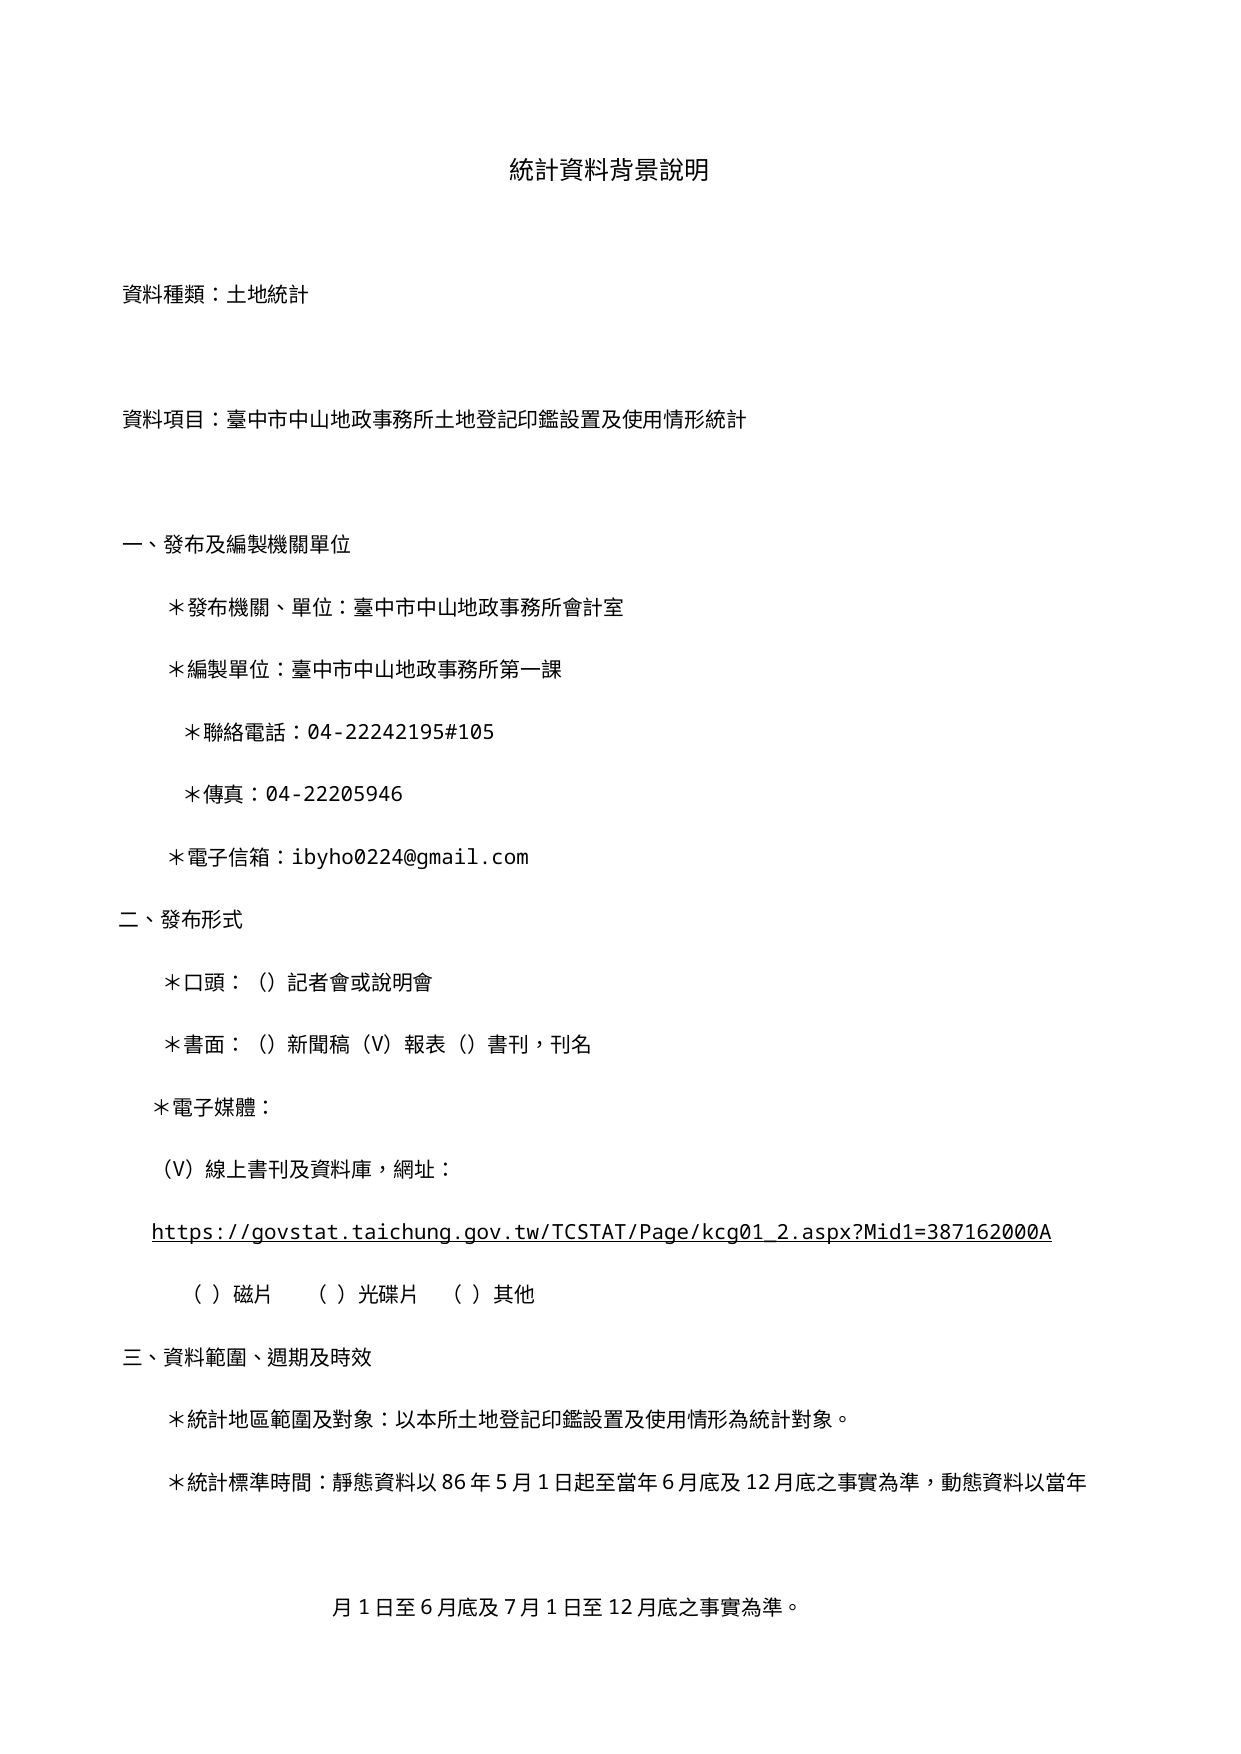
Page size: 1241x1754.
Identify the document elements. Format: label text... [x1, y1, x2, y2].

table_cell [107, 1377, 151, 1627]
table_cell 資料項目：臺中市中山地政事務所土地登記印鑑設置及使用情形統計 [107, 315, 1111, 439]
table_cell ＊統計地區範圍及對象：以本所土地登記印鑑設置及使用情形為統計對象。 ＊統計標準時間：靜態資料以86年5月1日起至當年6月底及12月底之事實為準，動態資料以當年1 月1日至6月底及7月1日至12月底之事實為準。 ＊統計項目定義： [151, 1377, 1111, 1627]
table_cell 一、發布及編製機關單位 [107, 440, 1111, 564]
table_cell ＊口頭：（）記者會或說明會 ＊書面：（）新聞稿（V）報表（）書刊，刊名 ＊電子媒體： （V）線上書刊及資料庫，網址： https://govstat.taichung.gov.tw/TCSTAT/Page/kcg01_2.aspx?Mid1=387162000A （ ）磁片 （ ）光碟片 （ ）其他 [151, 940, 1111, 1314]
table_cell [107, 940, 151, 1314]
table_cell 三、資料範圍、週期及時效 [107, 1315, 1111, 1377]
table_cell 資料種類：土地統計 [107, 190, 1111, 314]
table_cell ＊發布機關、單位：臺中市中山地政事務所會計室 ＊編製單位：臺中市中山地政事務所第一課 ＊聯絡電話：04-22242195#105 ＊傳真：04-22205946 ＊電子信箱：ibyho0224@gmail.com [107, 565, 1111, 877]
table_cell 二、發布形式 [107, 877, 1111, 939]
table_header 統計資料背景說明 [107, 127, 1111, 189]
